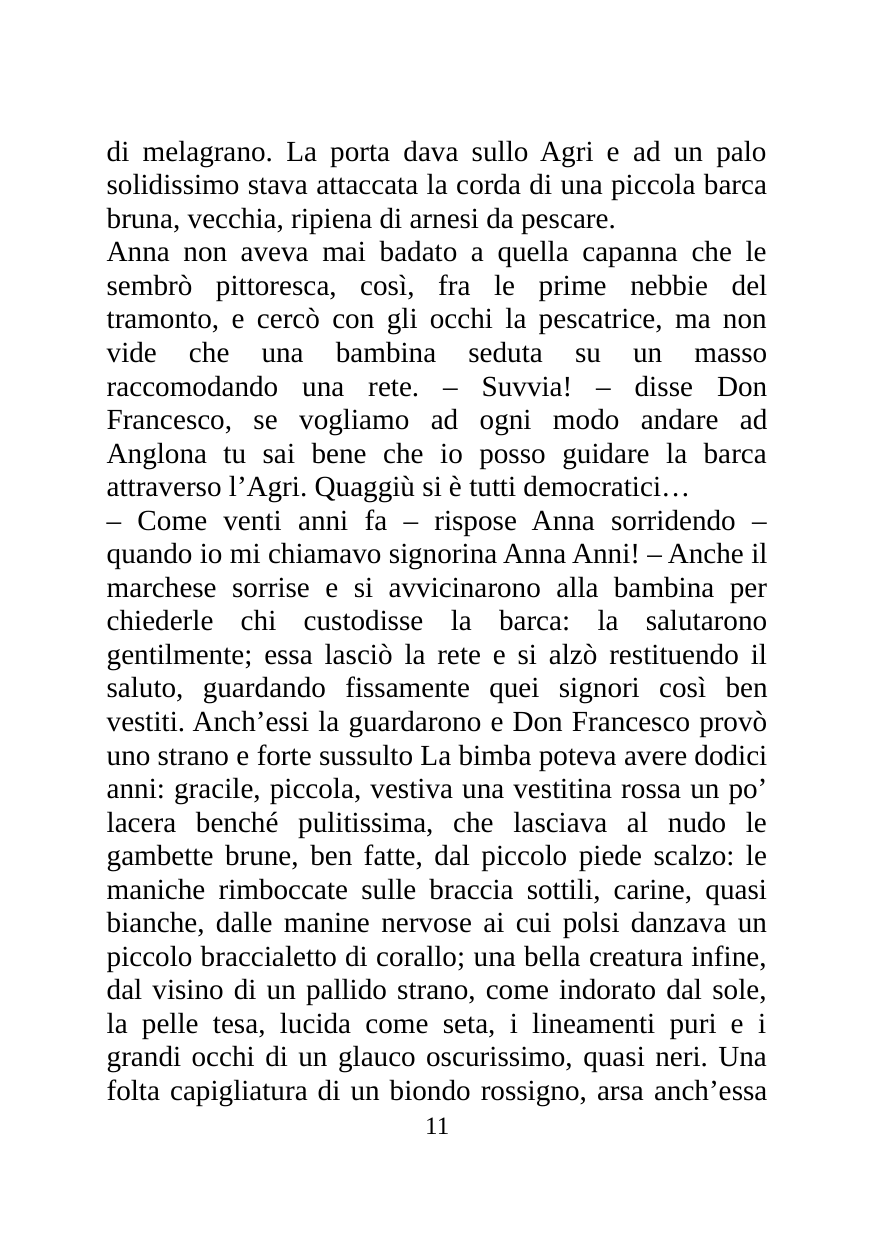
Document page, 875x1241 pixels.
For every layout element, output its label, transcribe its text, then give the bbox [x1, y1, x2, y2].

text Anna non aveva mai badato a quella capanna che le sembrò pittoresca, così, fra le prime nebbie del tramonto, e cercò con gli occhi la pescatrice, ma non vide che una bambina seduta su un masso raccomodando una rete. – Suvvia! – disse Don Francesco, se vogliamo ad ogni modo andare ad Anglona tu sai bene che io posso guidare la barca attraverso l’Agri. Quaggiù si è tutti democratici… [106, 234, 768, 503]
text di melagrano. La porta dava sullo Agri e ad un palo solidissimo stava attaccata la corda di una piccola barca bruna, vecchia, ripiena di arnesi da pescare. [106, 134, 768, 234]
text – Come venti anni fa – rispose Anna sorridendo – quando io mi chiamavo signorina Anna Anni! – Anche il marchese sorrise e si avvicinarono alla bambina per chiederle chi custodisse la barca: la salutarono gentilmente; essa lasciò la rete e si alzò restituendo il saluto, guardando fissamente quei signori così ben vestiti. Anch’essi la guardarono e Don Francesco provò uno strano e forte sussulto La bimba poteva avere dodici anni: gracile, piccola, vestiva una vestitina rossa un po’ lacera benché pulitissima, che lasciava al nudo le gambette brune, ben fatte, dal piccolo piede scalzo: le maniche rimboccate sulle braccia sottili, carine, quasi bianche, dalle manine nervose ai cui polsi danzava un piccolo braccialetto di corallo; una bella creatura infine, dal visino di un pallido strano, come indorato dal sole, la pelle tesa, lucida come seta, i lineamenti puri e i grandi occhi di un glauco oscurissimo, quasi neri. Una folta capigliatura di un biondo rossigno, arsa anch’essa [106, 503, 768, 1107]
